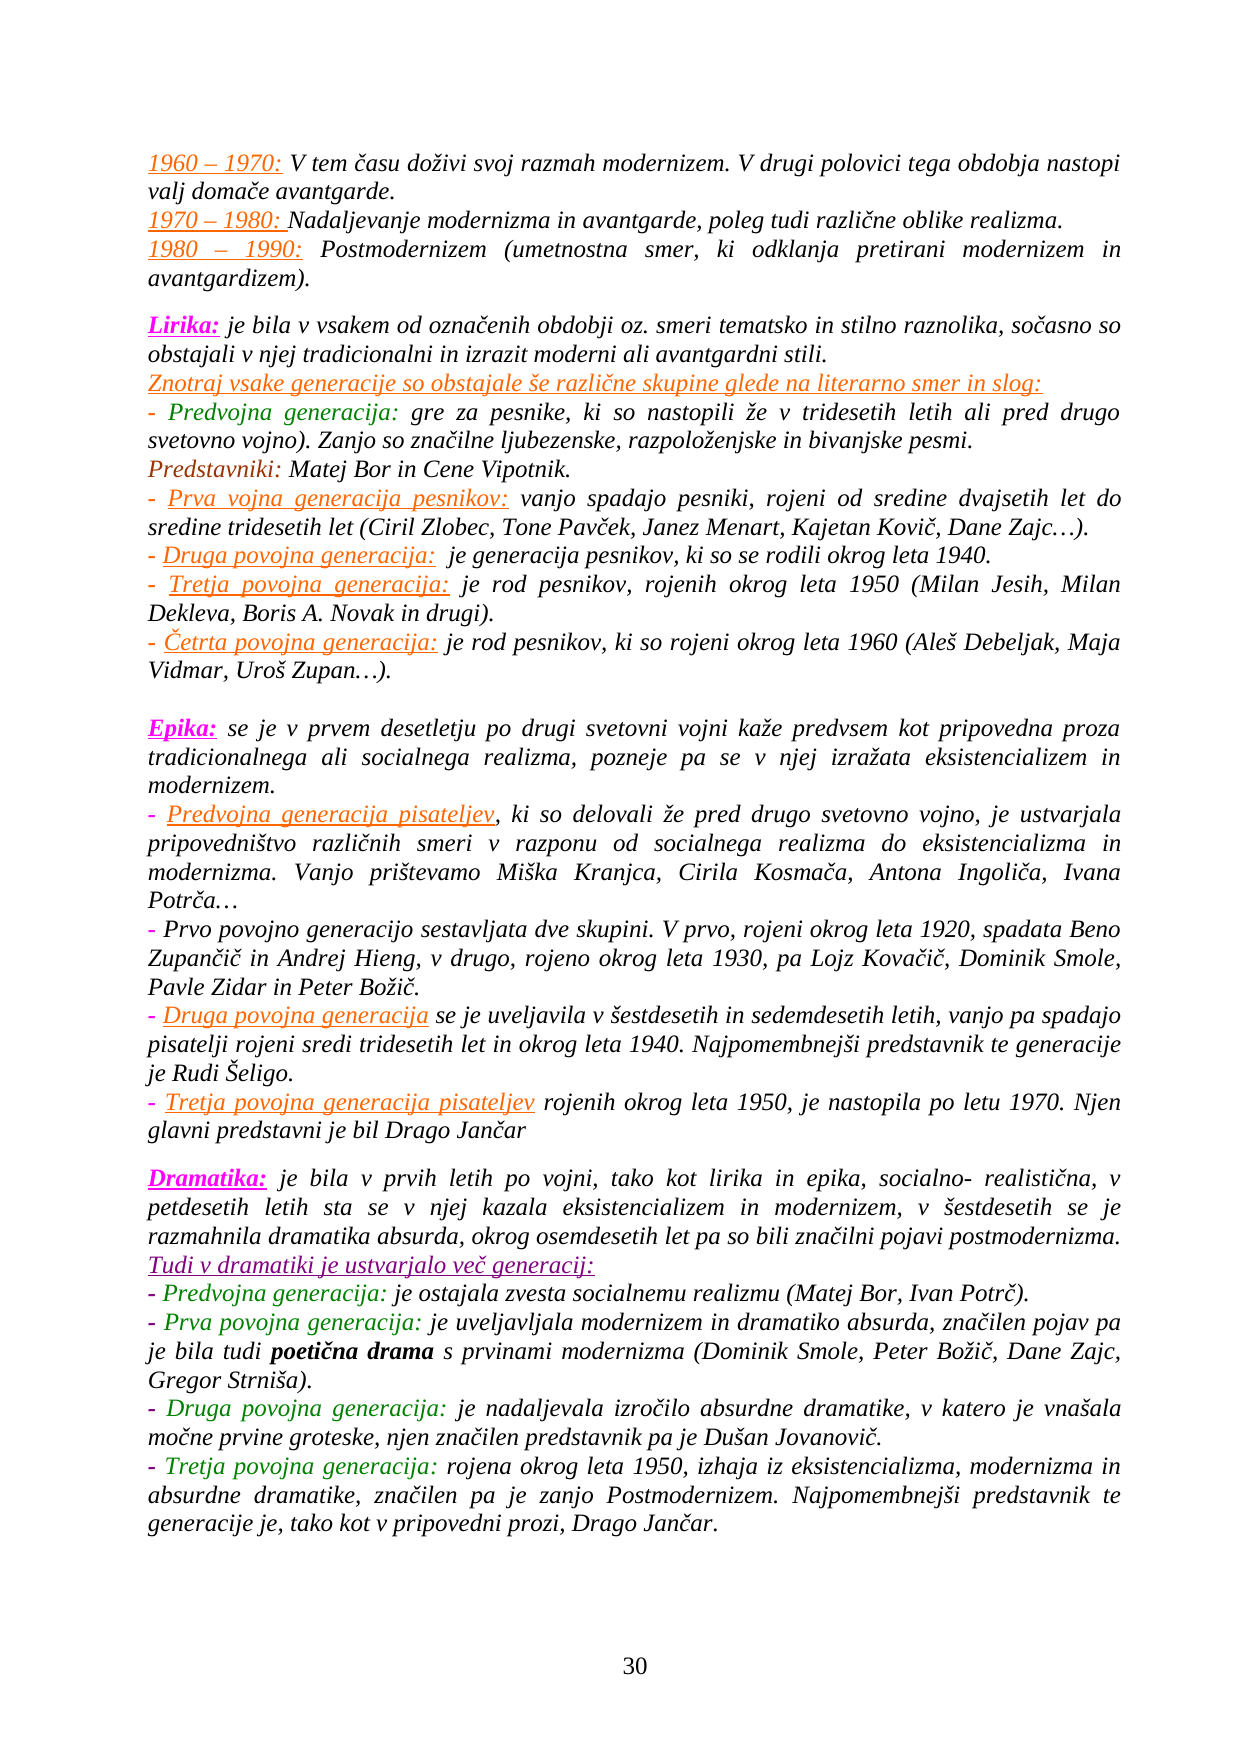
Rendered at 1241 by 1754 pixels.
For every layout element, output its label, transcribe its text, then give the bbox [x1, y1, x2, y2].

text - Prva povojna generacija: je uveljavljala modernizem in dramatiko absurda, značilen pojav pa je bila tudi poetična drama s prvinami modernizma (Dominik Smole, Peter Božič, Dane Zajc, Gregor Strniša). [148, 1307, 1122, 1393]
text - Druga povojna generacija se je uveljavila v šestdesetih in sedemdesetih letih, vanjo pa spadajo pisatelji rojeni sredi tridesetih let in okrog leta 1940. Najpomembnejši predstavnik te generacije je Rudi Šeligo. [148, 1001, 1122, 1087]
text 1970 – 1980: Nadaljevanje modernizma in avantgarde, poleg tudi različne oblike realizma. [148, 205, 1122, 234]
text - Predvojna generacija: gre za pesnike, ki so nastopili že v tridesetih letih ali pred drugo svetovno vojno). Zanjo so značilne ljubezenske, razpoloženjske in bivanjske pesmi. [148, 397, 1122, 454]
text - Druga povojna generacija: je nadaljevala izročilo absurdne dramatike, v katero je vnašala močne prvine groteske, njen značilen predstavnik pa je Dušan Jovanovič. [148, 1393, 1122, 1451]
text - Četrta povojna generacija: je rod pesnikov, ki so rojeni okrog leta 1960 (Aleš Debeljak, Maja Vidmar, Uroš Zupan…). [148, 627, 1122, 684]
text Znotraj vsake generacije so obstajale še različne skupine glede na literarno smer in slog: [148, 368, 1122, 397]
text - Tretja povojna generacija: rojena okrog leta 1950, izhaja iz eksistencializma, modernizma in absurdne dramatike, značilen pa je zanjo Postmodernizem. Najpomembnejši predstavnik te generacije je, tako kot v pripovedni prozi, Drago Jančar. [148, 1451, 1122, 1537]
text Predstavniki: Matej Bor in Cene Vipotnik. [148, 454, 1122, 483]
text - Predvojna generacija pisateljev, ki so delovali že pred drugo svetovno vojno, je ustvarjala pripovedništvo različnih smeri v razponu od socialnega realizma do eksistencializma in modernizma. Vanjo prištevamo Miška Kranjca, Cirila Kosmača, Antona Ingoliča, Ivana Potrča… [148, 799, 1122, 914]
text Lirika: je bila v vsakem od označenih obdobji oz. smeri tematsko in stilno raznolika, sočasno so obstajali v njej tradicionalni in izrazit moderni ali avantgardni stili. [148, 311, 1122, 368]
text - Prva vojna generacija pesnikov: vanjo spadajo pesniki, rojeni od sredine dvajsetih let do sredine tridesetih let (Ciril Zlobec, Tone Pavček, Janez Menart, Kajetan Kovič, Dane Zajc…). [148, 483, 1122, 541]
text - Tretja povojna generacija pisateljev rojenih okrog leta 1950, je nastopila po letu 1970. Njen glavni predstavni je bil Drago Jančar [148, 1087, 1122, 1144]
text - Prvo povojno generacijo sestavljata dve skupini. V prvo, rojeni okrog leta 1920, spadata Beno Zupančič in Andrej Hieng, v drugo, rojeno okrog leta 1930, pa Lojz Kovačič, Dominik Smole, Pavle Zidar in Peter Božič. [148, 914, 1122, 1001]
text Epika: se je v prvem desetletju po drugi svetovni vojni kaže predvsem kot pripovedna proza tradicionalnega ali socialnega realizma, pozneje pa se v njej izražata eksistencializem in modernizem. [148, 713, 1122, 799]
text - Druga povojna generacija: je generacija pesnikov, ki so se rodili okrog leta 1940. [148, 541, 1122, 569]
text - Tretja povojna generacija: je rod pesnikov, rojenih okrog leta 1950 (Milan Jesih, Milan Dekleva, Boris A. Novak in drugi). [148, 569, 1122, 627]
text Dramatika: je bila v prvih letih po vojni, tako kot lirika in epika, socialno- realistična, v petdesetih letih sta se v njej kazala eksistencializem in modernizem, v šestdesetih se je razmahnila dramatika absurda, okrog osemdesetih let pa so bili značilni pojavi postmodernizma. Tudi v dramatiki je ustvarjalo več generacij: [148, 1163, 1122, 1278]
text 1960 – 1970: V tem času doživi svoj razmah modernizem. V drugi polovici tega obdobja nastopi valj domače avantgarde. [148, 148, 1122, 205]
text 1980 – 1990: Postmodernizem (umetnostna smer, ki odklanja pretirani modernizem in avantgardizem). [148, 234, 1122, 291]
text - Predvojna generacija: je ostajala zvesta socialnemu realizmu (Matej Bor, Ivan Potrč). [148, 1278, 1122, 1307]
